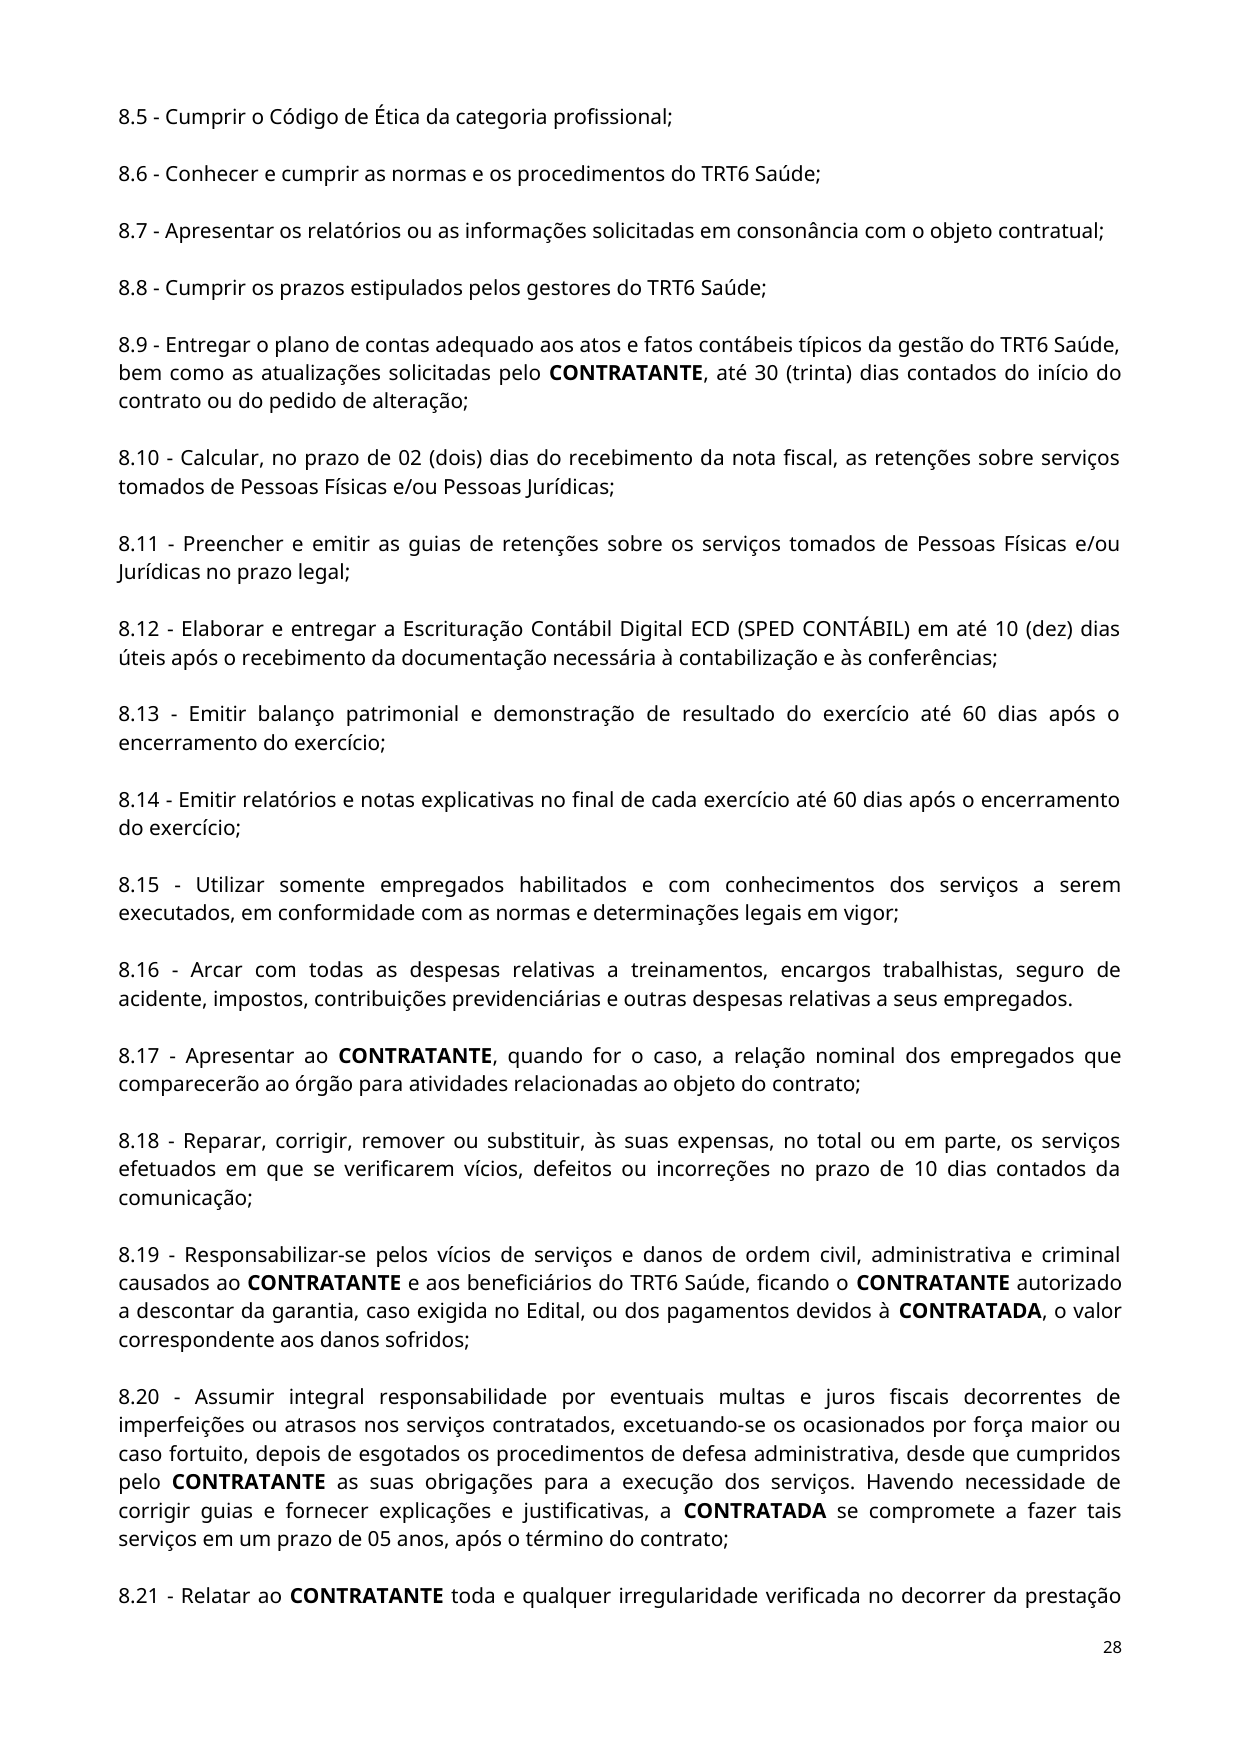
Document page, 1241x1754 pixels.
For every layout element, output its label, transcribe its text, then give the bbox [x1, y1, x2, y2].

text 8.9 - Entregar o plano de contas adequado aos atos e fatos contábeis típicos da gestão do TRT6 Saúde, bem como as atualizações solicitadas pelo CONTRATANTE, até 30 (trinta) dias contados do início do contrato ou do pedido de alteração; [118, 330, 1122, 415]
text 8.18 - Reparar, corrigir, remover ou substituir, às suas expensas, no total ou em parte, os serviços efetuados em que se verificarem vícios, defeitos ou incorreções no prazo de 10 dias contados da comunicação; [118, 1126, 1122, 1211]
text 8.6 - Conhecer e cumprir as normas e os procedimentos do TRT6 Saúde; [118, 159, 1122, 188]
text 8.13 - Emitir balanço patrimonial e demonstração de resultado do exercício até 60 dias após o encerramento do exercício; [118, 699, 1122, 756]
text 8.21 - Relatar ao CONTRATANTE toda e qualquer irregularidade verificada no decorrer da prestação [118, 1581, 1122, 1609]
text 8.5 - Cumprir o Código de Ética da categoria profissional; [118, 102, 1122, 131]
text 8.11 - Preencher e emitir as guias de retenções sobre os serviços tomados de Pessoas Físicas e/ou Jurídicas no prazo legal; [118, 529, 1122, 586]
text 8.15 - Utilizar somente empregados habilitados e com conhecimentos dos serviços a serem executados, em conformidade com as normas e determinações legais em vigor; [118, 870, 1122, 927]
text 8.7 - Apresentar os relatórios ou as informações solicitadas em consonância com o objeto contratual; [118, 216, 1122, 244]
text 8.16 - Arcar com todas as despesas relativas a treinamentos, encargos trabalhistas, seguro de acidente, impostos, contribuições previdenciárias e outras despesas relativas a seus empregados. [118, 955, 1122, 1012]
text 8.8 - Cumprir os prazos estipulados pelos gestores do TRT6 Saúde; [118, 273, 1122, 301]
text 8.19 - Responsabilizar-se pelos vícios de serviços e danos de ordem civil, administrativa e criminal causados ao CONTRATANTE e aos beneficiários do TRT6 Saúde, ficando o CONTRATANTE autorizado a descontar da garantia, caso exigida no Edital, ou dos pagamentos devidos à CONTRATADA, o valor correspondente aos danos sofridos; [118, 1240, 1122, 1353]
text 8.12 - Elaborar e entregar a Escrituração Contábil Digital ECD (SPED CONTÁBIL) em até 10 (dez) dias úteis após o recebimento da documentação necessária à contabilização e às conferências; [118, 614, 1122, 671]
text 8.10 - Calcular, no prazo de 02 (dois) dias do recebimento da nota fiscal, as retenções sobre serviços tomados de Pessoas Físicas e/ou Pessoas Jurídicas; [118, 443, 1122, 500]
text 8.14 - Emitir relatórios e notas explicativas no final de cada exercício até 60 dias após o encerramento do exercício; [118, 785, 1122, 842]
text 8.20 - Assumir integral responsabilidade por eventuais multas e juros fiscais decorrentes de imperfeições ou atrasos nos serviços contratados, excetuando-se os ocasionados por força maior ou caso fortuito, depois de esgotados os procedimentos de defesa administrativa, desde que cumpridos pelo CONTRATANTE as suas obrigações para a execução dos serviços. Havendo necessidade de corrigir guias e fornecer explicações e justificativas, a CONTRATADA se compromete a fazer tais serviços em um prazo de 05 anos, após o término do contrato; [118, 1382, 1122, 1553]
text 8.17 - Apresentar ao CONTRATANTE, quando for o caso, a relação nominal dos empregados que comparecerão ao órgão para atividades relacionadas ao objeto do contrato; [118, 1041, 1122, 1098]
